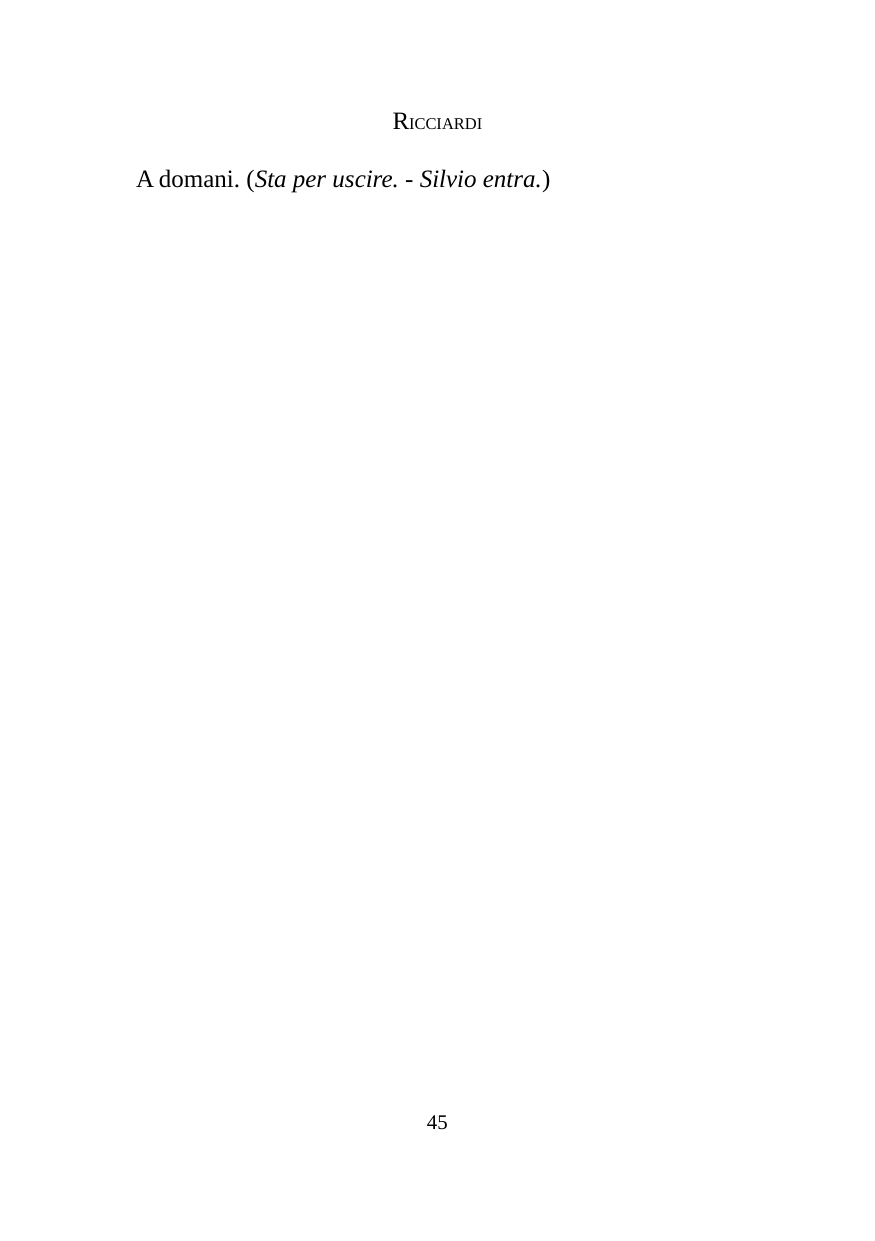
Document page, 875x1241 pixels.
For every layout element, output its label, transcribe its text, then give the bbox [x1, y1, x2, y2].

text Ricciardi [106, 106, 768, 135]
text A domani. (Sta per uscire. - Silvio entra.) [106, 164, 768, 192]
